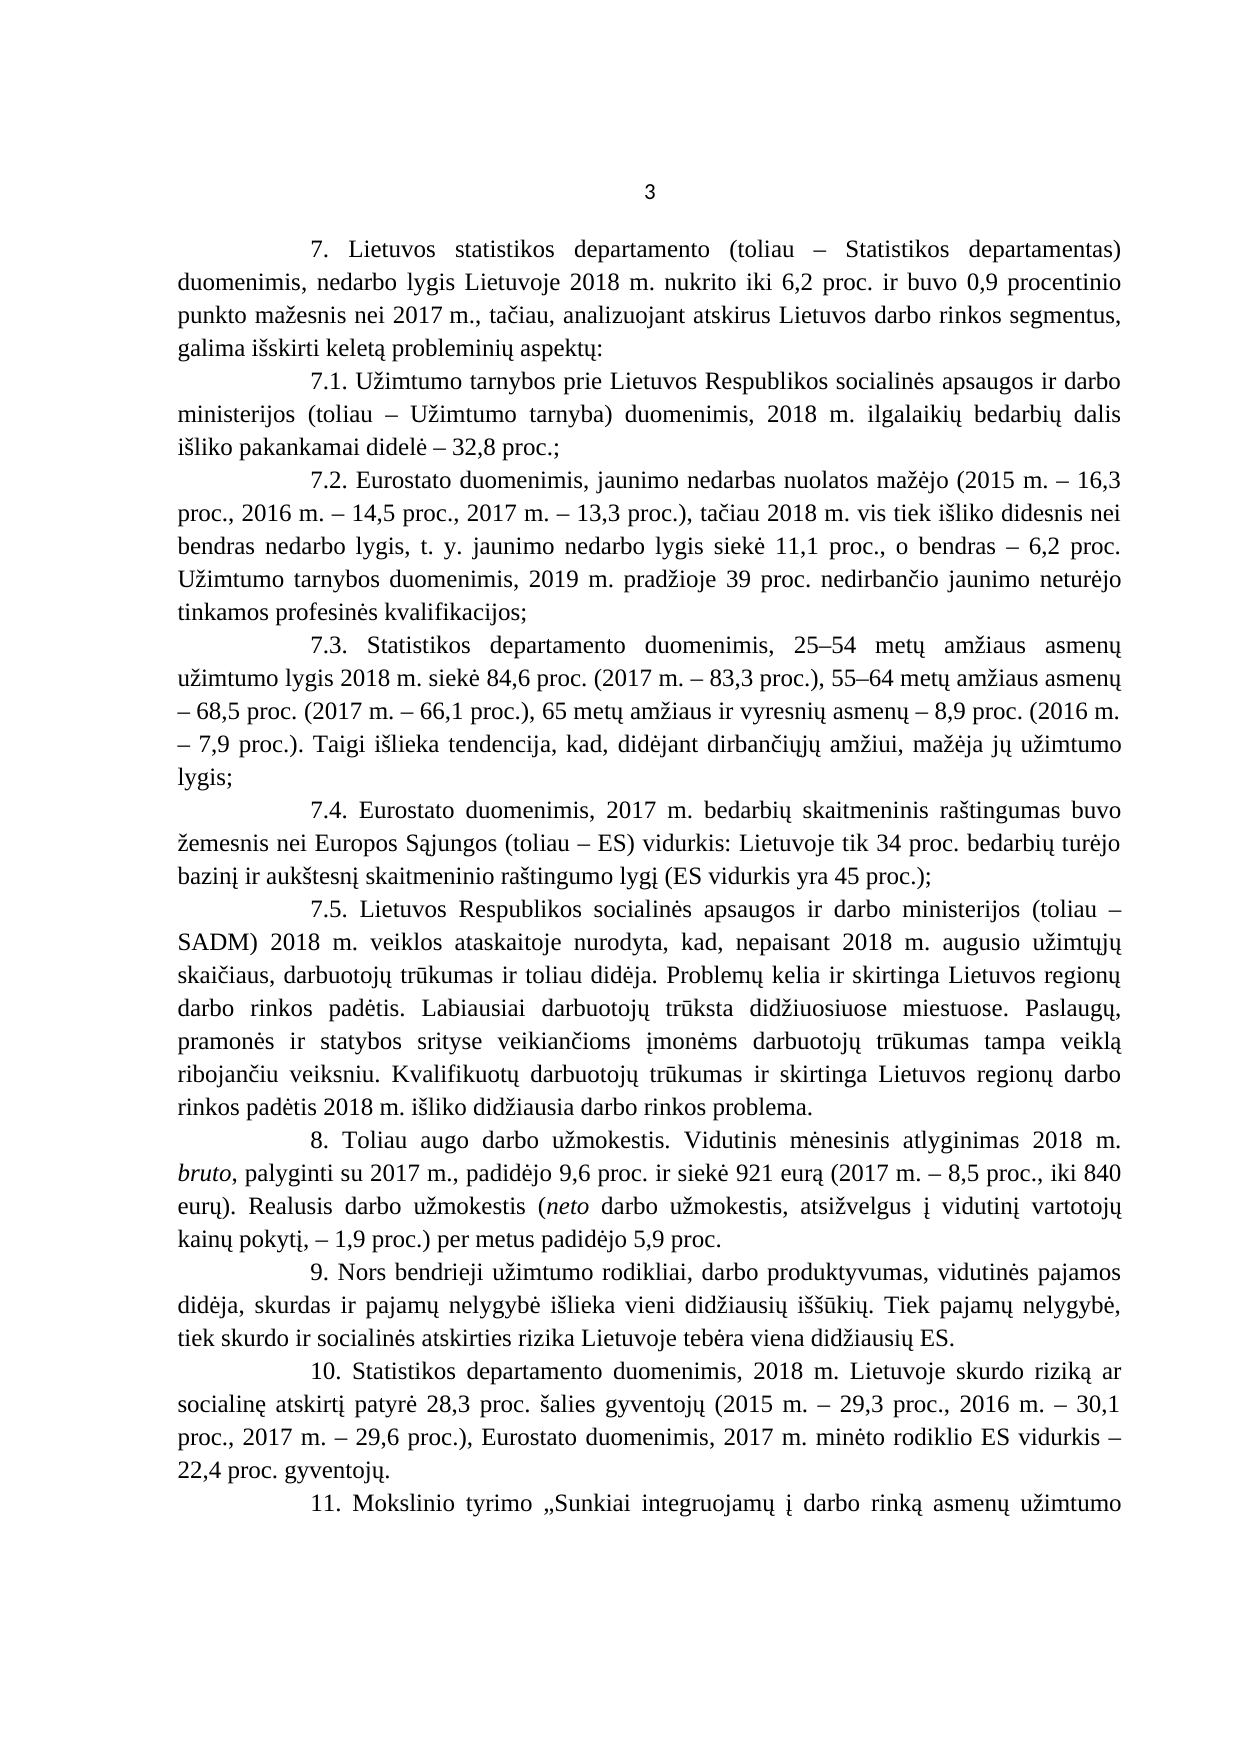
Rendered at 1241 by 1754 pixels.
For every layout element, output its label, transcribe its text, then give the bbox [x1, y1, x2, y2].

text 9. Nors bendrieji užimtumo rodikliai, darbo produktyvumas, vidutinės pajamos didėja, skurdas ir pajamų nelygybė išlieka vieni didžiausių iššūkių. Tiek pajamų nelygybė, tiek skurdo ir socialinės atskirties rizika Lietuvoje tebėra viena didžiausių ES. [177, 1257, 1122, 1352]
text 7.3. Statistikos departamento duomenimis, 25–54 metų amžiaus asmenų užimtumo lygis 2018 m. siekė 84,6 proc. (2017 m. – 83,3 proc.), 55–64 metų amžiaus asmenų – 68,5 proc. (2017 m. – 66,1 proc.), 65 metų amžiaus ir vyresnių asmenų – 8,9 proc. (2016 m. – 7,9 proc.). Taigi išlieka tendencija, kad, didėjant dirbančiųjų amžiui, mažėja jų užimtumo lygis; [177, 630, 1122, 791]
text 7.1. Užimtumo tarnybos prie Lietuvos Respublikos socialinės apsaugos ir darbo ministerijos (toliau – Užimtumo tarnyba) duomenimis, 2018 m. ilgalaikių bedarbių dalis išliko pakankamai didelė – 32,8 proc.; [177, 366, 1122, 461]
text 7.4. Eurostato duomenimis, 2017 m. bedarbių skaitmeninis raštingumas buvo žemesnis nei Europos Sąjungos (toliau – ES) vidurkis: Lietuvoje tik 34 proc. bedarbių turėjo bazinį ir aukštesnį skaitmeninio raštingumo lygį (ES vidurkis yra 45 proc.); [177, 795, 1122, 890]
text 8. Toliau augo darbo užmokestis. Vidutinis mėnesinis atlyginimas 2018 m. bruto, palyginti su 2017 m., padidėjo 9,6 proc. ir siekė 921 eurą (2017 m. – 8,5 proc., iki 840 eurų). Realusis darbo užmokestis (neto darbo užmokestis, atsižvelgus į vidutinį vartotojų kainų pokytį, – 1,9 proc.) per metus padidėjo 5,9 proc. [177, 1125, 1122, 1253]
text 10. Statistikos departamento duomenimis, 2018 m. Lietuvoje skurdo riziką ar socialinę atskirtį patyrė 28,3 proc. šalies gyventojų (2015 m. – 29,3 proc., 2016 m. – 30,1 proc., 2017 m. – 29,6 proc.), Eurostato duomenimis, 2017 m. minėto rodiklio ES vidurkis – 22,4 proc. gyventojų. [177, 1356, 1122, 1484]
text 7.2. Eurostato duomenimis, jaunimo nedarbas nuolatos mažėjo (2015 m. – 16,3 proc., 2016 m. – 14,5 proc., 2017 m. – 13,3 proc.), tačiau 2018 m. vis tiek išliko didesnis nei bendras nedarbo lygis, t. y. jaunimo nedarbo lygis siekė 11,1 proc., o bendras – 6,2 proc. Užimtumo tarnybos duomenimis, 2019 m. pradžioje 39 proc. nedirbančio jaunimo neturėjo tinkamos profesinės kvalifikacijos; [177, 465, 1122, 626]
text 11. Mokslinio tyrimo „Sunkiai integruojamų į darbo rinką asmenų užimtumo [177, 1488, 1122, 1517]
text 7.5. Lietuvos Respublikos socialinės apsaugos ir darbo ministerijos (toliau – SADM) 2018 m. veiklos ataskaitoje nurodyta, kad, nepaisant 2018 m. augusio užimtųjų skaičiaus, darbuotojų trūkumas ir toliau didėja. Problemų kelia ir skirtinga Lietuvos regionų darbo rinkos padėtis. Labiausiai darbuotojų trūksta didžiuosiuose miestuose. Paslaugų, pramonės ir statybos srityse veikiančioms įmonėms darbuotojų trūkumas tampa veiklą ribojančiu veiksniu. Kvalifikuotų darbuotojų trūkumas ir skirtinga Lietuvos regionų darbo rinkos padėtis 2018 m. išliko didžiausia darbo rinkos problema. [177, 894, 1122, 1121]
text 7. Lietuvos statistikos departamento (toliau – Statistikos departamentas) duomenimis, nedarbo lygis Lietuvoje 2018 m. nukrito iki 6,2 proc. ir buvo 0,9 procentinio punkto mažesnis nei 2017 m., tačiau, analizuojant atskirus Lietuvos darbo rinkos segmentus, galima išskirti keletą probleminių aspektų: [177, 234, 1122, 361]
